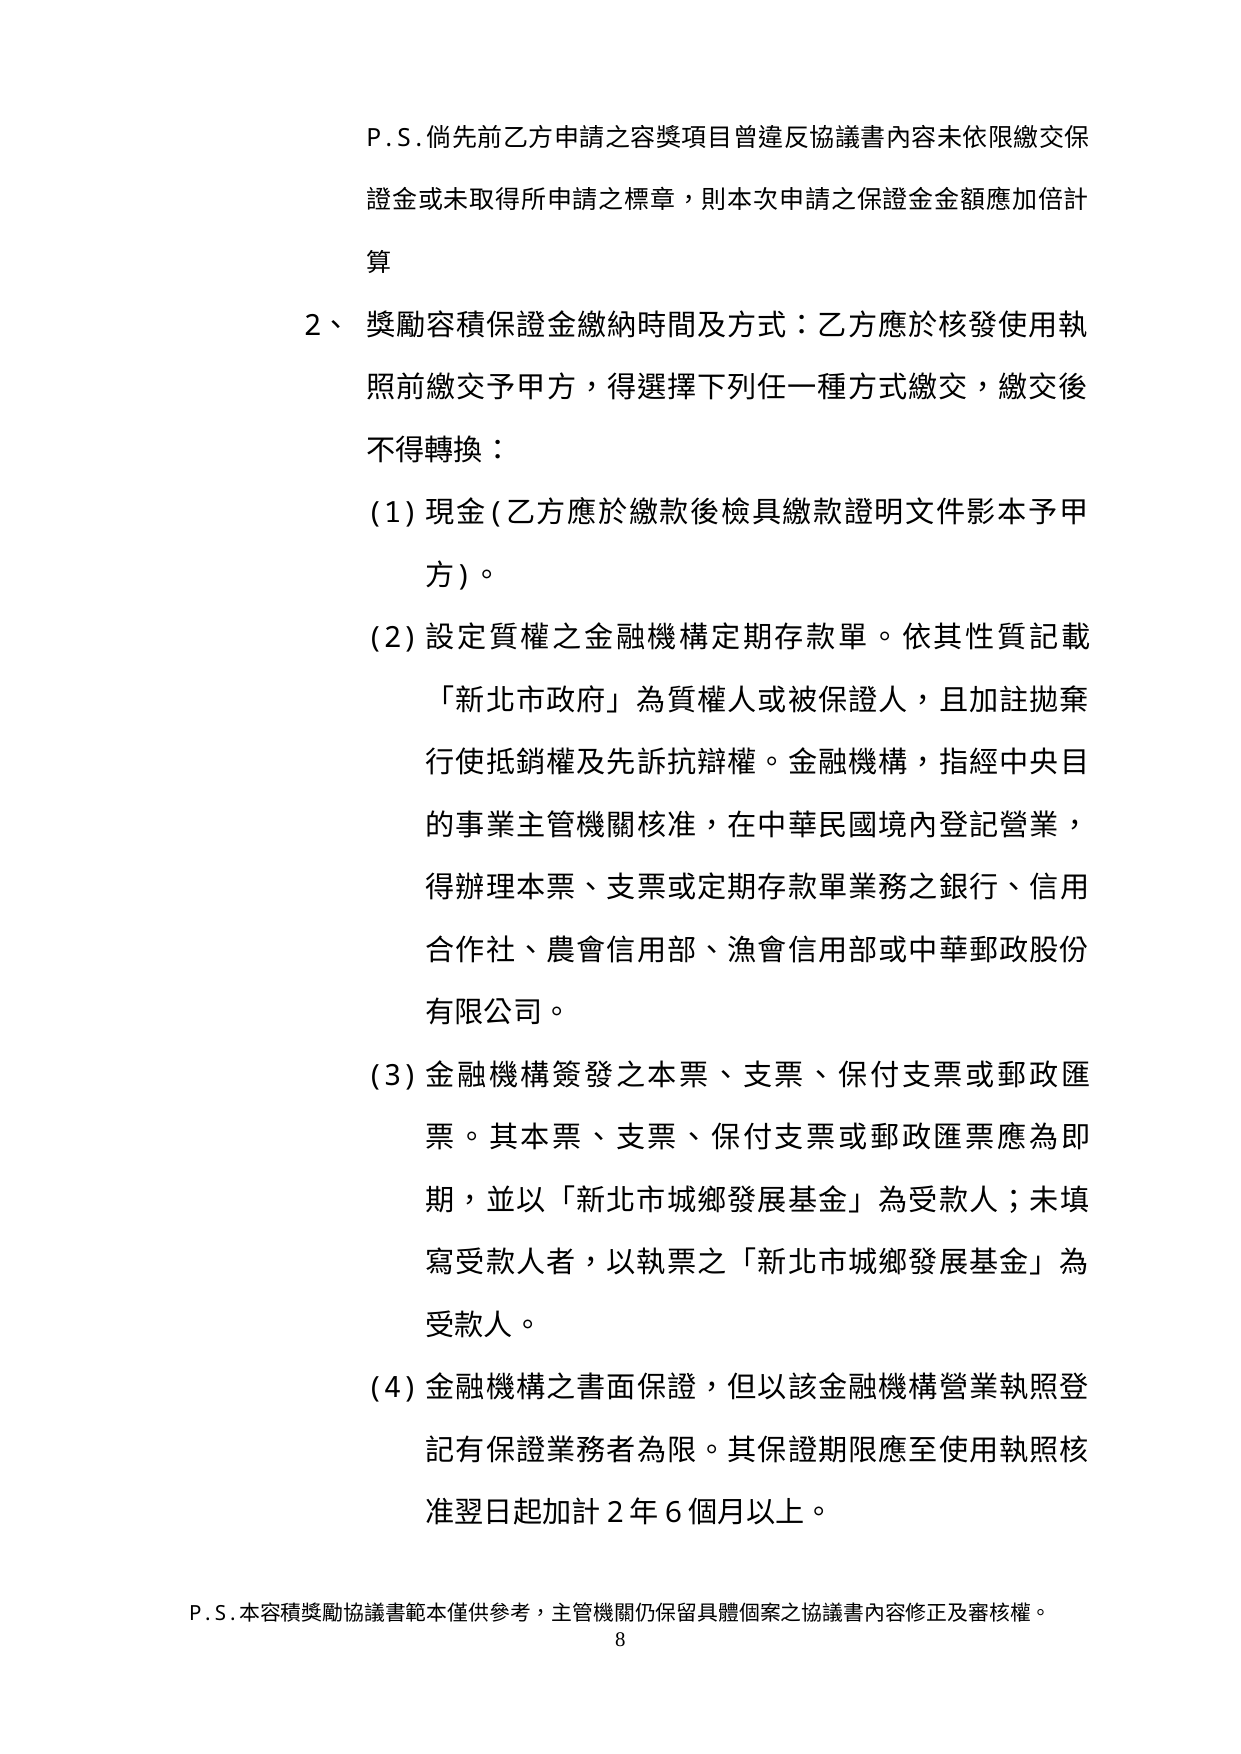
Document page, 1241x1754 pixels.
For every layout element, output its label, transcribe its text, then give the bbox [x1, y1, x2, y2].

table_cell [171, 94, 292, 1531]
table_cell 乙方依第3條於期限內取得獎勵項目之標章或通過評估自願繳交保證金之金額、繳納時間及方式、退還時間及方式，說明如下： 獎勵容積保證金金額：以申請建造執照時P.S.係以所申請之建照法令適用日為準基地範圍內土地當期平均公告現值乘以獎勵容積樓地板面積之0.45倍計算（後續倘因變更設計導致建造執照法令適用日變更時，應以該執照最新法令適用日當時之土地平均公告現值計之），應繳納保證金合計新臺幣○億○萬○元整(依第2條申請之獎勵項目分別計算至元為止小數點後無條件進位，並載明加總後金額)。 申請綠建築設計獎勵：本項保證金為_____________元。 申請智慧建築設計獎勵：本項保證金為_____________元。 申請耐震設計獎勵：本項保證金為_____________元。 申請無障礙設計獎勵：本項保證金為_____________元。 P.S.請加註計算式 P.S.倘先前乙方申請之容獎項目曾違反協議書內容未依限繳交保證金或未取得所申請之標章，則本次申請之保證金金額應加倍計算 獎勵容積保證金繳納時間及方式：乙方應於核發使用執照前繳交予甲方，得選擇下列任一種方式繳交，繳交後不得轉換： 現金(乙方應於繳款後檢具繳款證明文件影本予甲方)。 設定質權之金融機構定期存款單。依其性質記載「新北市政府」為質權人或被保證人，且加註拋棄行使抵銷權及先訴抗辯權。金融機構，指經中央目的事業主管機關核准，在中華民國境內登記營業，得辦理本票、支票或定期存款單業務之銀行、信用合作社、農會信用部、漁會信用部或中華郵政股份有限公司。 金融機構簽發之本票、支票、保付支票或郵政匯票。其本票、支票、保付支票或郵政匯票應為即期，並以「新北市城鄉發展基金」為受款人；未填寫受款人者，以執票之「新北市城鄉發展基金」為受款人。 金融機構之書面保證，但以該金融機構營業執照登記有保證業務者為限。其保證期限應至使用執照核准翌日起加計2年6個月以上。 獎勵容積保證金退還時間及方式： 乙方應於取得容積獎勵項目之標章或通過評估後，檢附使用執照及標章或通過評估核定之相關文件、保證金及維護費用繳交證明、維護管理計畫、依第9條第3款第1目規定權利義務移轉交代等書面文件以及依第9條第3款第2目規定交付維護管理計畫之證明文件，向甲方申請無息退還保證金(倘為定存單所滋生利息應由出質人領取)。 前目退還方式，以定期存款單繳納者，經甲方退還定期存款單後，由乙方向金融機構提出質權消滅通知；以書面連帶保證繳納者，經甲方退還書面連帶保證後，由乙方書面通知金融機構解除保證責任；以其他方式繳納者，由甲方以匯款方式退還至乙方帳戶。 [293, 94, 1101, 1531]
